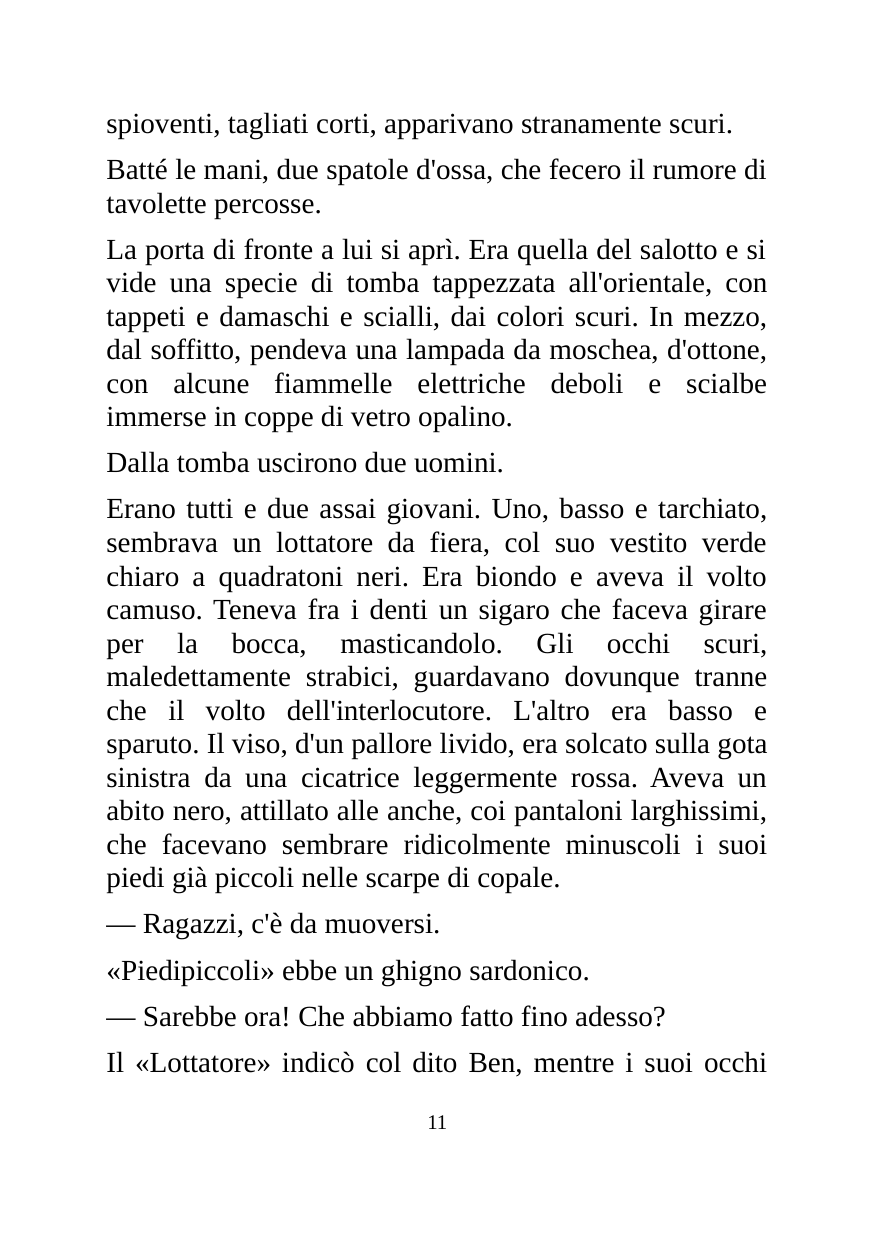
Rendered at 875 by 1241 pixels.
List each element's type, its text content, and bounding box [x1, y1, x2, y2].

text Il «Lottatore» indicò col dito Ben, mentre i suoi occhi [106, 1045, 768, 1078]
text «Piedipiccoli» ebbe un ghigno sardonico. [106, 953, 768, 986]
text Erano tutti e due assai giovani. Uno, basso e tarchiato, sembrava un lottatore da fiera, col suo vestito verde chiaro a quadratoni neri. Era biondo e aveva il volto camuso. Teneva fra i denti un sigaro che faceva girare per la bocca, masticandolo. Gli occhi scuri, maledettamente strabici, guardavano dovunque tranne che il volto dell'interlocutore. L'altro era basso e sparuto. Il viso, d'un pallore livido, era solcato sulla gota sinistra da una cicatrice leggermente rossa. Aveva un abito nero, attillato alle anche, coi pantaloni larghissimi, che facevano sembrare ridicolmente minuscoli i suoi piedi già piccoli nelle scarpe di copale. [106, 492, 768, 894]
text Dalla tomba uscirono due uomini. [106, 446, 768, 479]
text — Sarebbe ora! Che abbiamo fatto fino adesso? [106, 999, 768, 1032]
text spioventi, tagliati corti, apparivano stranamente scuri. [106, 106, 768, 140]
text La porta di fronte a lui si aprì. Era quella del salotto e si vide una specie di tomba tappezzata all'orientale, con tappeti e damaschi e scialli, dai colori scuri. In mezzo, dal soffitto, pendeva una lampada da moschea, d'ottone, con alcune fiammelle elettriche deboli e scialbe immerse in coppe di vetro opalino. [106, 232, 768, 433]
text — Ragazzi, c'è da muoversi. [106, 907, 768, 940]
text Batté le mani, due spatole d'ossa, che fecero il rumore di tavolette percosse. [106, 152, 768, 219]
